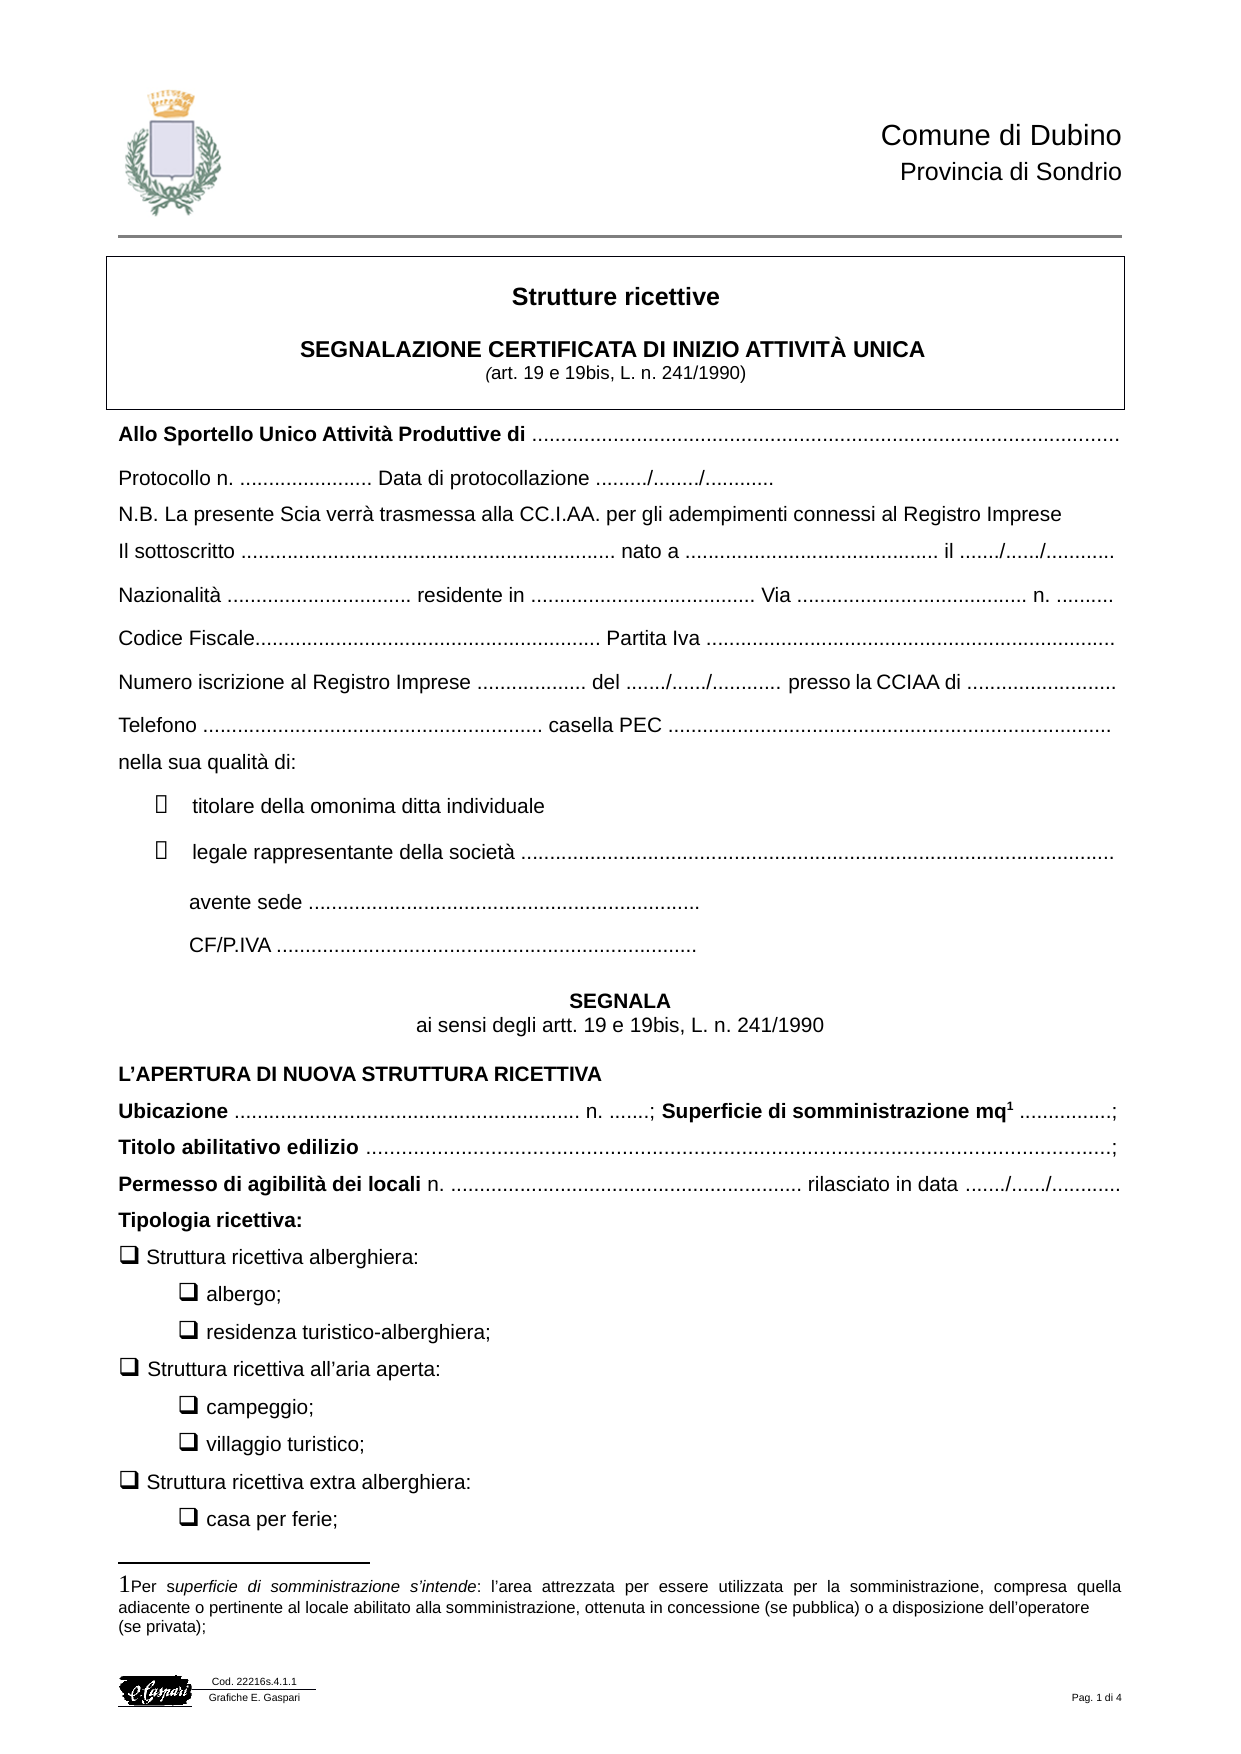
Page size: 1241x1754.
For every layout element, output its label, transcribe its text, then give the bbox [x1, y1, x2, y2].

text N.B. La presente Scia verrà trasmessa alla CC.I.AA. per gli adempimenti connessi al Registro Imprese [118, 502, 1122, 526]
text Titolo abilitativo edilizio .............................................................................................................................; [118, 1135, 1122, 1159]
picture [122, 185, 224, 219]
text  residenza turistico-alberghiera; [177, 1319, 1122, 1344]
text  titolare della omonima ditta individuale [153, 786, 1122, 820]
picture [118, 1674, 192, 1706]
text  legale rappresentante della società ....................................................................................................... [153, 833, 1122, 867]
text Codice Fiscale............................................................ Partita Iva ....................................................................... [118, 626, 1122, 650]
text Nazionalità ................................ residente in ....................................... Via ........................................ n. .......... [118, 582, 1122, 606]
text  Struttura ricettiva alberghiera: [118, 1244, 1122, 1269]
text Permesso di agibilità dei locali n. ............................................................. rilasciato in data ......./....../............ [118, 1172, 1122, 1196]
text ai sensi degli artt. 19 e 19bis, L. n. 241/1990 [118, 1013, 1122, 1037]
text (se privata); [118, 1617, 1122, 1636]
text  villaggio turistico; [177, 1432, 1122, 1457]
text Numero iscrizione al Registro Imprese ................... del ......./....../............ presso la CCIAA di .......................... [118, 670, 1122, 694]
text avente sede .................................................................... [189, 889, 1122, 913]
picture [122, 87, 224, 118]
table_header Strutture ricettive SEGNALAZIONE CERTIFICATA DI INIZIO ATTIVITÀ UNICA (art. 19 e 19bis, L. n. 241/1990) [107, 257, 1124, 409]
text  casa per ferie; [177, 1507, 1122, 1532]
text CF/P.IVA ......................................................................... [189, 933, 1122, 957]
text Allo Sportello Unico Attività Produttive di [118, 422, 1122, 446]
text Comune di Dubino [118, 118, 1122, 152]
text Provincia di Sondrio [118, 157, 1122, 185]
text Tipologia ricettiva: [118, 1208, 1122, 1232]
text  campeggio; [177, 1394, 1122, 1419]
text SEGNALA [118, 989, 1122, 1013]
text  albergo; [177, 1282, 1122, 1307]
picture [122, 152, 224, 157]
text nella sua qualità di: [118, 750, 1122, 774]
text  Struttura ricettiva all’aria aperta: [118, 1357, 1122, 1382]
text  Struttura ricettiva extra alberghiera: [118, 1469, 1122, 1494]
text Protocollo n. ....................... Data di protocollazione ........./......../............ [118, 466, 1122, 490]
text Per superficie di somministrazione s’intende: l’area attrezzata per essere utilizzata per la somministrazione, compresa quella adiacente o pertinente al locale abilitato alla somministrazione, ottenuta in concessione (se pubblica) o a disposizione dell’operatore [118, 1569, 1122, 1617]
text Il sottoscritto ................................................................. nato a ............................................ il ......./....../............ [118, 539, 1122, 563]
text Telefono ........................................................... casella PEC ............................................................................. [118, 713, 1122, 737]
text L’APERTURA DI NUOVA STRUTTURA RICETTIVA [118, 1062, 1122, 1086]
text Ubicazione ............................................................ n. .......; Superficie di somministrazione mq ................; [118, 1099, 1122, 1123]
